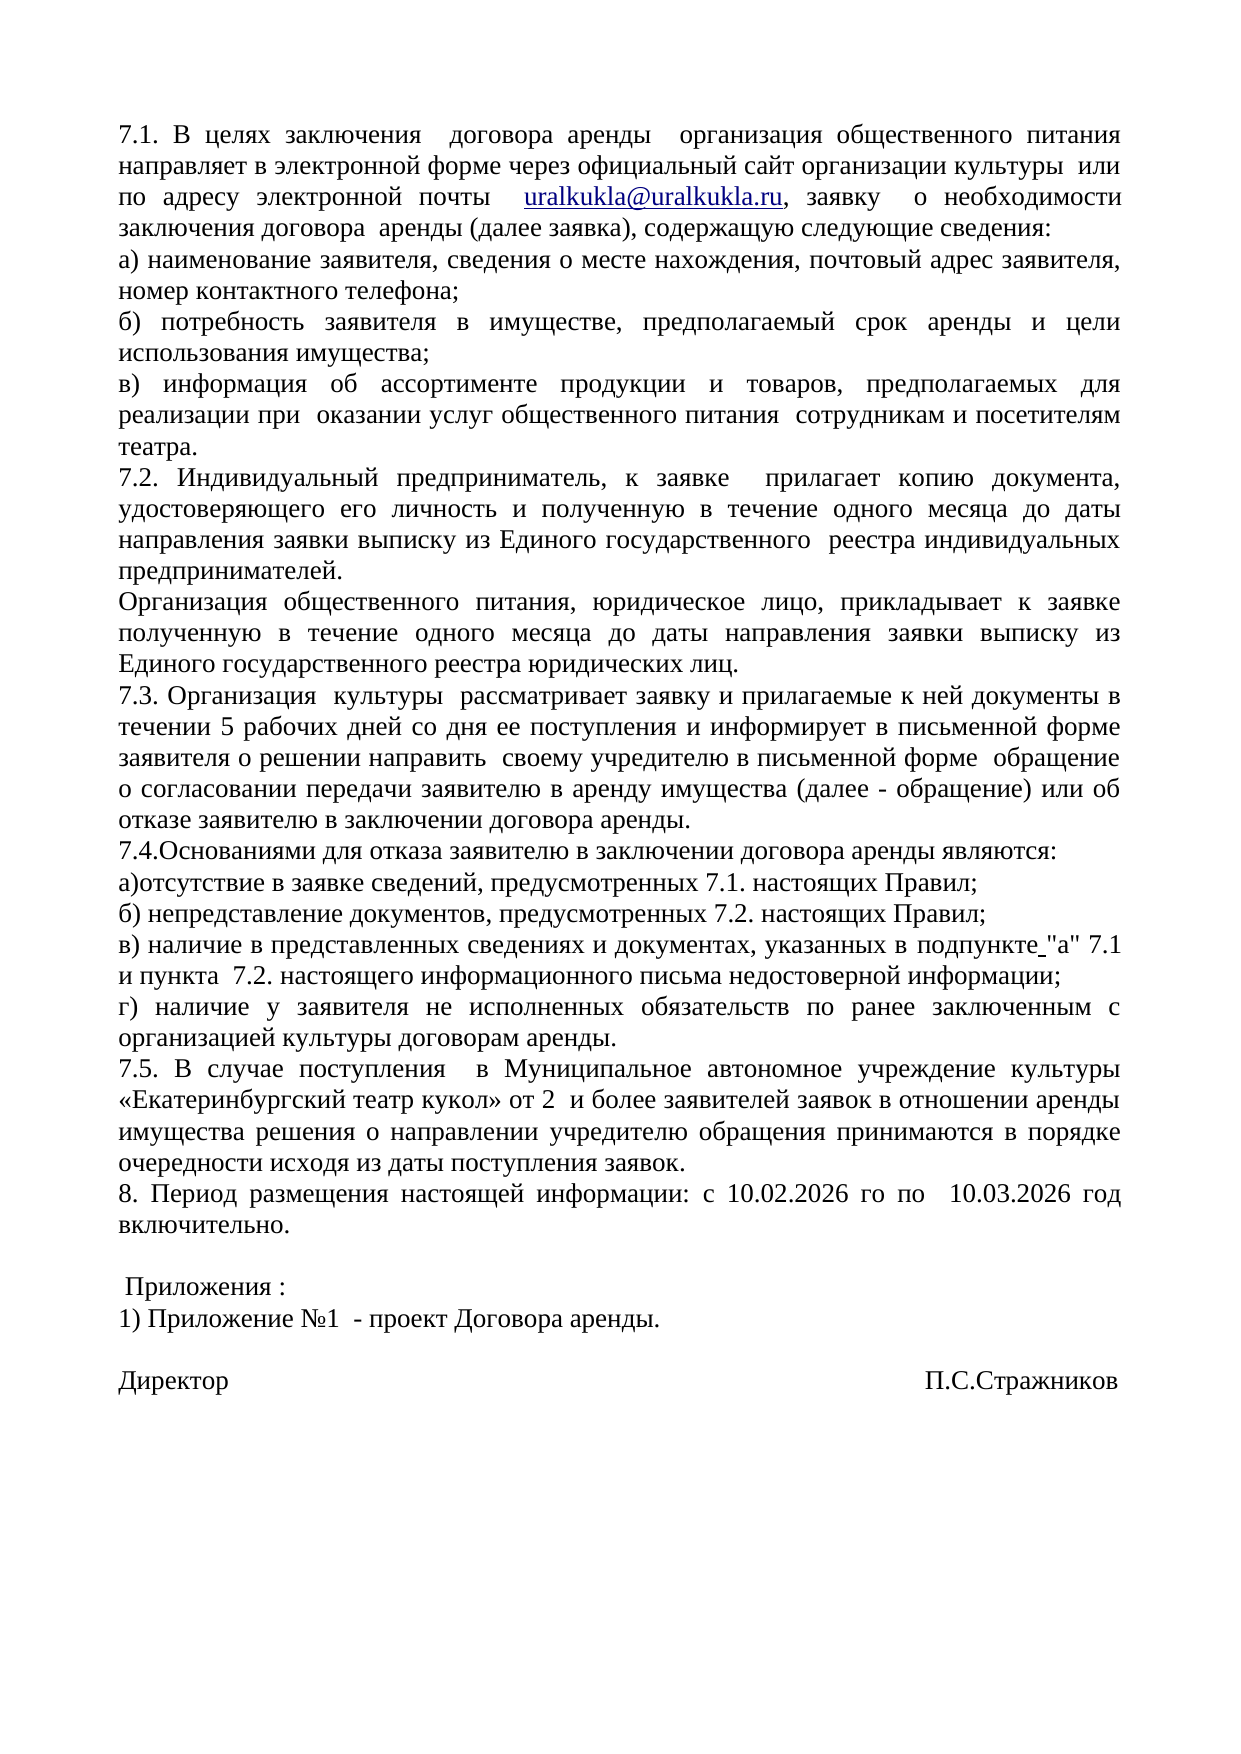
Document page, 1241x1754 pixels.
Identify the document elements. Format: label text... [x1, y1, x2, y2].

text 7.4.Основаниями для отказа заявителю в заключении договора аренды являются: [118, 834, 1122, 866]
text а)отсутствие в заявке сведений, предусмотренных 7.1. настоящих Правил; [118, 866, 1122, 897]
text 7.5. В случае поступления в Муниципальное автономное учреждение культуры «Екатеринбургский театр кукол» от 2 и более заявителей заявок в отношении аренды имущества решения о направлении учредителю обращения принимаются в порядке очередности исходя из даты поступления заявок. [118, 1052, 1122, 1177]
text Приложения : [118, 1271, 1122, 1302]
text 7.1. В целях заключения договора аренды организация общественного питания направляет в электронной форме через официальный сайт организации культуры или по адресу электронной почты uralkukla@uralkukla.ru, заявку о необходимости заключения договора аренды (далее заявка), содержащую следующие сведения: [118, 118, 1122, 243]
text 7.3. Организация культуры рассматривает заявку и прилагаемые к ней документы в течении 5 рабочих дней со дня ее поступления и информирует в письменной форме заявителя о решении направить своему учредителю в письменной форме обращение о согласовании передачи заявителю в аренду имущества (далее - обращение) или об отказе заявителю в заключении договора аренды. [118, 679, 1122, 834]
text Директор П.С.Стражников [118, 1364, 1122, 1395]
text 1) Приложение №1 - проект Договора аренды. [118, 1302, 1122, 1333]
text 8. Период размещения настоящей информации: с 10.02.2026 го по 10.03.2026 год включительно. [118, 1177, 1122, 1239]
text 7.2. Индивидуальный предприниматель, к заявке прилагает копию документа, удостоверяющего его личность и полученную в течение одного месяца до даты направления заявки выписку из Единого государственного реестра индивидуальных предпринимателей. [118, 461, 1122, 585]
text г) наличие у заявителя не исполненных обязательств по ранее заключенным с организацией культуры договорам аренды. [118, 990, 1122, 1052]
text в) наличие в представленных сведениях и документах, указанных в подпункте "а" 7.1 и пункта 7.2. настоящего информационного письма недостоверной информации; [118, 928, 1122, 990]
text а) наименование заявителя, сведения о месте нахождения, почтовый адрес заявителя, номер контактного телефона; [118, 243, 1122, 305]
text в) информация об ассортименте продукции и товаров, предполагаемых для реализации при оказании услуг общественного питания сотрудникам и посетителям театра. [118, 367, 1122, 461]
text б) непредставление документов, предусмотренных 7.2. настоящих Правил; [118, 897, 1122, 928]
text Организация общественного питания, юридическое лицо, прикладывает к заявке полученную в течение одного месяца до даты направления заявки выписку из Единого государственного реестра юридических лиц. [118, 585, 1122, 679]
text б) потребность заявителя в имуществе, предполагаемый срок аренды и цели использования имущества; [118, 305, 1122, 367]
